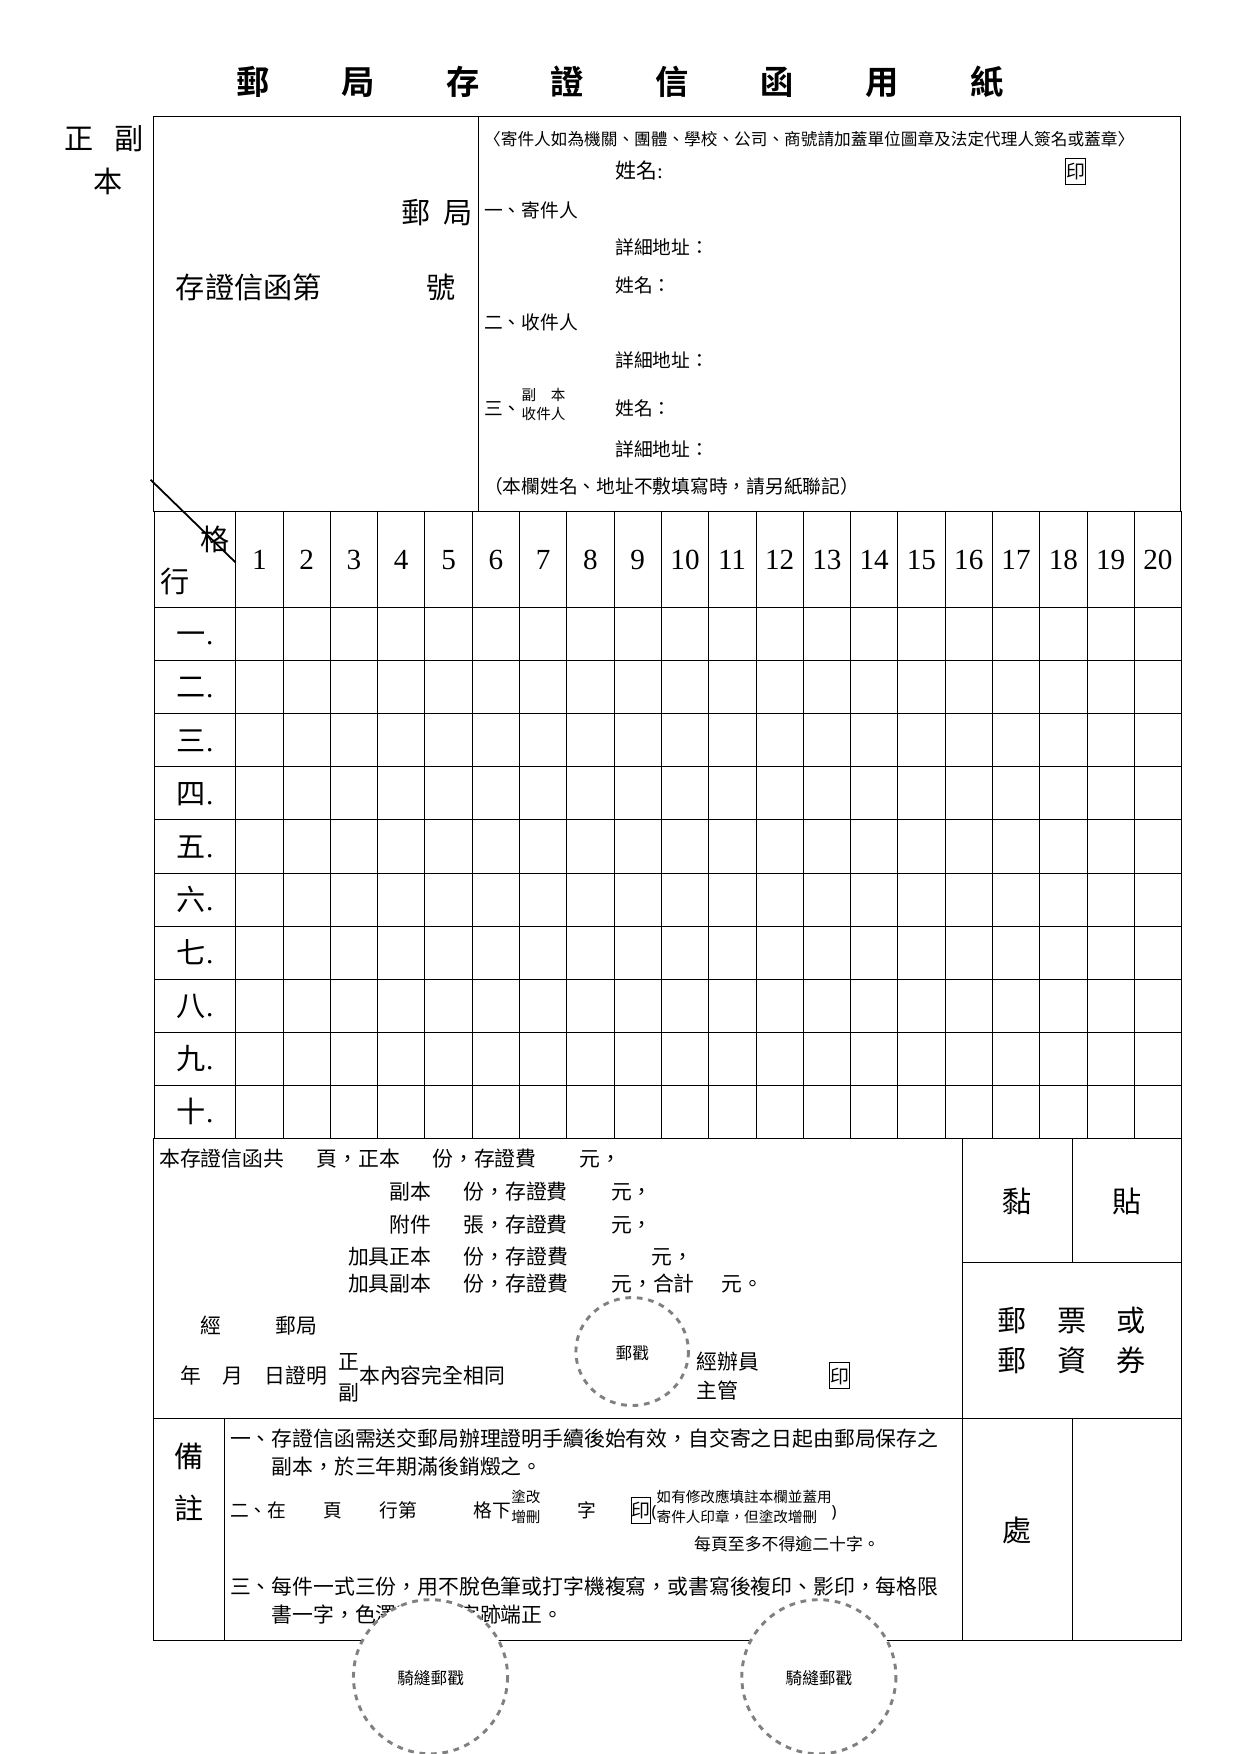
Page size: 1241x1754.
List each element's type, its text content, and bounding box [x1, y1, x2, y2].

table_cell [662, 1033, 708, 1085]
table_header [1040, 512, 1087, 607]
table_cell [898, 714, 945, 766]
table_cell [757, 820, 803, 872]
table_cell [155, 1086, 235, 1138]
table_cell [662, 714, 708, 766]
table_cell [520, 767, 566, 819]
table_cell [1040, 661, 1087, 713]
table_cell 一、存證信函需送交郵局辦理證明手續後始有效，自交寄之日起由郵局保存之副本，於三年期滿後銷燬之。 二、在 頁 行第 格下塗改增刪 字 印(如有修改應填註本欄並蓋用寄件人印章，但塗改增刪) 每頁至多不得逾二十字。 三、每件一式三份，用不脫色筆或打字機複寫，或書寫後複印、影印，每格限書一字，色澤明顯、字跡端正。 [225, 1419, 962, 1640]
table_cell [567, 661, 614, 713]
table_cell [520, 608, 566, 660]
table_header [236, 512, 283, 607]
table_cell [898, 874, 945, 926]
table_cell [236, 767, 283, 819]
table_cell [567, 820, 614, 872]
table_cell [898, 767, 945, 819]
table_cell [804, 927, 850, 979]
table_cell [946, 661, 992, 713]
table_cell [1135, 1086, 1181, 1138]
table_cell [378, 661, 424, 713]
table_cell [284, 1033, 330, 1085]
table_cell [804, 980, 850, 1032]
table_header [804, 512, 850, 607]
table_cell [804, 767, 850, 819]
table_cell [331, 767, 377, 819]
table_cell [1135, 874, 1181, 926]
table_cell [757, 661, 803, 713]
table_cell [331, 927, 377, 979]
table_cell [473, 767, 519, 819]
table_cell [331, 714, 377, 766]
table_cell [1088, 661, 1134, 713]
table_header 〈寄件人如為機關、團體、學校、公司、商號請加蓋單位圖章及法定代理人簽名或蓋章〉 姓名: 印 一、寄件人 詳細地址： 姓名： 二、收件人 詳細地址： 三、副 本收件人 姓名： 詳細地址： （本欄姓名、地址不敷填寫時，請另紙聯記） [479, 117, 1180, 511]
table_cell [1135, 714, 1181, 766]
table_cell [155, 980, 235, 1032]
table_cell [425, 1033, 472, 1085]
table_cell [662, 1086, 708, 1138]
table_header [898, 512, 945, 607]
table_header [473, 512, 519, 607]
table_cell 處 [963, 1419, 1072, 1640]
table_cell [757, 608, 803, 660]
table_cell [236, 1033, 283, 1085]
table_cell [520, 874, 566, 926]
table_cell [993, 874, 1039, 926]
table_cell [898, 820, 945, 872]
table_cell [520, 661, 566, 713]
table_header [284, 512, 330, 607]
table_cell [1088, 608, 1134, 660]
table_cell [155, 661, 235, 713]
table_cell [1088, 820, 1134, 872]
table_cell [709, 1033, 756, 1085]
table_cell [567, 608, 614, 660]
table_cell [425, 1086, 472, 1138]
table_cell [331, 661, 377, 713]
table_cell [851, 661, 897, 713]
table_cell [804, 874, 850, 926]
table_header 貼 [1073, 1139, 1181, 1262]
table_cell [236, 714, 283, 766]
table_cell [520, 1086, 566, 1138]
table_cell [520, 980, 566, 1032]
table_cell [993, 980, 1039, 1032]
table_header [946, 512, 992, 607]
table_cell [662, 661, 708, 713]
table_cell [155, 927, 235, 979]
table_header 本存證信函共 頁，正本 份，存證費 元， 副本 份，存證費 元， 附件 張，存證費 元， 加具正本 份，存證費 元， 加具副本 份，存證費 元，合計 元。 經 郵局 年 月 日證明 正副 本內容完全相同 經辦員主管 印 [154, 1139, 962, 1418]
table_cell [331, 980, 377, 1032]
table_cell [473, 927, 519, 979]
table_header [993, 512, 1039, 607]
table_cell [473, 980, 519, 1032]
table_cell [615, 820, 661, 872]
table_cell [378, 927, 424, 979]
table_cell [155, 714, 235, 766]
table_header [615, 512, 661, 607]
table_header 郵 局 存證信函第 號 [154, 117, 478, 511]
table_cell [236, 927, 283, 979]
table_cell [378, 874, 424, 926]
table_cell [662, 874, 708, 926]
table_header [331, 512, 377, 607]
table_cell [993, 661, 1039, 713]
table_cell [898, 608, 945, 660]
table_cell [757, 927, 803, 979]
table_cell [331, 820, 377, 872]
table_cell [946, 927, 992, 979]
table_cell [520, 927, 566, 979]
table_cell [425, 820, 472, 872]
table_cell [284, 980, 330, 1032]
table_cell [378, 820, 424, 872]
table_cell [473, 820, 519, 872]
table_cell [993, 767, 1039, 819]
table_cell [662, 820, 708, 872]
table_cell [662, 767, 708, 819]
table_cell [378, 608, 424, 660]
table_cell [851, 874, 897, 926]
table_cell [946, 820, 992, 872]
table_cell [851, 980, 897, 1032]
table_cell [331, 608, 377, 660]
table_cell [425, 927, 472, 979]
table_cell [615, 767, 661, 819]
table_cell [1088, 1086, 1134, 1138]
table_cell [236, 874, 283, 926]
table_cell [662, 927, 708, 979]
table_cell [284, 874, 330, 926]
table_cell [804, 608, 850, 660]
table_header [851, 512, 897, 607]
table_cell [155, 820, 235, 872]
table_cell [236, 820, 283, 872]
table_cell [804, 820, 850, 872]
table_cell [1135, 927, 1181, 979]
table_cell [851, 1033, 897, 1085]
table_cell [1088, 714, 1134, 766]
table_cell [757, 1033, 803, 1085]
table_cell [520, 714, 566, 766]
table_cell [155, 767, 235, 819]
table_cell [567, 767, 614, 819]
table_cell [615, 608, 661, 660]
table_cell [425, 874, 472, 926]
table_cell [473, 714, 519, 766]
table_cell [1040, 927, 1087, 979]
table_header [757, 512, 803, 607]
table_cell [1040, 1033, 1087, 1085]
table_cell [851, 1086, 897, 1138]
table_cell [1040, 874, 1087, 926]
table_cell [378, 767, 424, 819]
table_cell [946, 980, 992, 1032]
table_header [709, 512, 756, 607]
table_cell [993, 1033, 1039, 1085]
table_cell [331, 1033, 377, 1085]
table_header [567, 512, 614, 607]
table_cell [331, 874, 377, 926]
table_cell [709, 714, 756, 766]
table_cell [378, 980, 424, 1032]
table_cell [425, 714, 472, 766]
table_cell [898, 980, 945, 1032]
table_cell [567, 1033, 614, 1085]
table_cell [236, 661, 283, 713]
table_cell [155, 1033, 235, 1085]
table_cell [993, 927, 1039, 979]
table_cell [155, 608, 235, 660]
table_cell [520, 1033, 566, 1085]
table_cell [284, 608, 330, 660]
table_cell [425, 608, 472, 660]
table_cell [1135, 1033, 1181, 1085]
table_cell [378, 714, 424, 766]
table_cell [284, 767, 330, 819]
table_cell [851, 767, 897, 819]
table_cell 備 註 [154, 1419, 224, 1640]
table_cell [757, 874, 803, 926]
table_cell [946, 767, 992, 819]
table_cell [804, 1086, 850, 1138]
table_cell [1040, 1086, 1087, 1138]
table_cell [567, 714, 614, 766]
table_cell [709, 820, 756, 872]
table_cell [804, 714, 850, 766]
table_cell [946, 874, 992, 926]
table_cell [615, 874, 661, 926]
table_cell [709, 1086, 756, 1138]
table_cell [1088, 980, 1134, 1032]
table_cell [615, 1033, 661, 1085]
table_cell [898, 661, 945, 713]
table_cell [804, 1033, 850, 1085]
table_cell [567, 980, 614, 1032]
table_header 黏 [963, 1139, 1072, 1262]
table_cell [615, 661, 661, 713]
table_header [425, 512, 472, 607]
table_cell [1088, 874, 1134, 926]
table_cell [1135, 820, 1181, 872]
table_cell [615, 980, 661, 1032]
table_cell [425, 767, 472, 819]
table_cell [898, 1033, 945, 1085]
table_cell [946, 1033, 992, 1085]
text 郵局存證信函用紙 [236, 59, 1004, 104]
table_cell [473, 1033, 519, 1085]
table_cell [1040, 980, 1087, 1032]
table_cell [473, 608, 519, 660]
table_cell [1135, 767, 1181, 819]
table_cell [851, 820, 897, 872]
table_cell [1073, 1419, 1181, 1640]
table_cell [378, 1086, 424, 1138]
table_cell [946, 608, 992, 660]
table_cell [757, 767, 803, 819]
table_cell [567, 1086, 614, 1138]
table_cell [662, 980, 708, 1032]
table_cell [709, 767, 756, 819]
table_cell [520, 820, 566, 872]
table_cell [1040, 608, 1087, 660]
table_cell [898, 1086, 945, 1138]
table_cell [284, 661, 330, 713]
table_cell [284, 927, 330, 979]
table_cell [155, 874, 235, 926]
table_cell [236, 608, 283, 660]
table_header [662, 512, 708, 607]
table_cell [567, 874, 614, 926]
table_cell [284, 820, 330, 872]
table_cell [709, 608, 756, 660]
table_cell [946, 714, 992, 766]
table_cell [709, 661, 756, 713]
table_cell [757, 980, 803, 1032]
table_cell [946, 1086, 992, 1138]
table_cell [804, 661, 850, 713]
table_cell [425, 661, 472, 713]
table_cell [709, 980, 756, 1032]
table_cell [425, 980, 472, 1032]
table_cell [284, 1086, 330, 1138]
table_cell [993, 1086, 1039, 1138]
table_header [378, 512, 424, 607]
table_cell [236, 1086, 283, 1138]
table_cell [709, 874, 756, 926]
table_cell [473, 1086, 519, 1138]
table_cell [331, 1086, 377, 1138]
table_cell [1040, 820, 1087, 872]
table_header [520, 512, 566, 607]
table_cell [1135, 661, 1181, 713]
table_cell [236, 980, 283, 1032]
table_cell [898, 927, 945, 979]
table_cell [662, 608, 708, 660]
table_cell [993, 608, 1039, 660]
table_cell [851, 714, 897, 766]
table_cell [473, 661, 519, 713]
table_cell [615, 714, 661, 766]
table_cell [1040, 767, 1087, 819]
table_header [1088, 512, 1134, 607]
table_cell [473, 874, 519, 926]
table_cell [284, 714, 330, 766]
table_cell [378, 1033, 424, 1085]
table_cell [851, 608, 897, 660]
table_cell [757, 714, 803, 766]
table_cell [1088, 767, 1134, 819]
table_cell [709, 927, 756, 979]
table_cell [757, 1086, 803, 1138]
table_cell 郵 票 或 郵 資 券 [963, 1263, 1181, 1418]
table_cell [1135, 608, 1181, 660]
table_cell [1088, 1033, 1134, 1085]
table_cell [993, 714, 1039, 766]
table_cell [1088, 927, 1134, 979]
table_cell [615, 927, 661, 979]
table_header [1135, 512, 1181, 607]
table_cell [851, 927, 897, 979]
table_cell [615, 1086, 661, 1138]
table_cell [1135, 980, 1181, 1032]
table_header 格 行 [155, 512, 235, 607]
table_cell [1040, 714, 1087, 766]
table_cell [567, 927, 614, 979]
table_cell [993, 820, 1039, 872]
